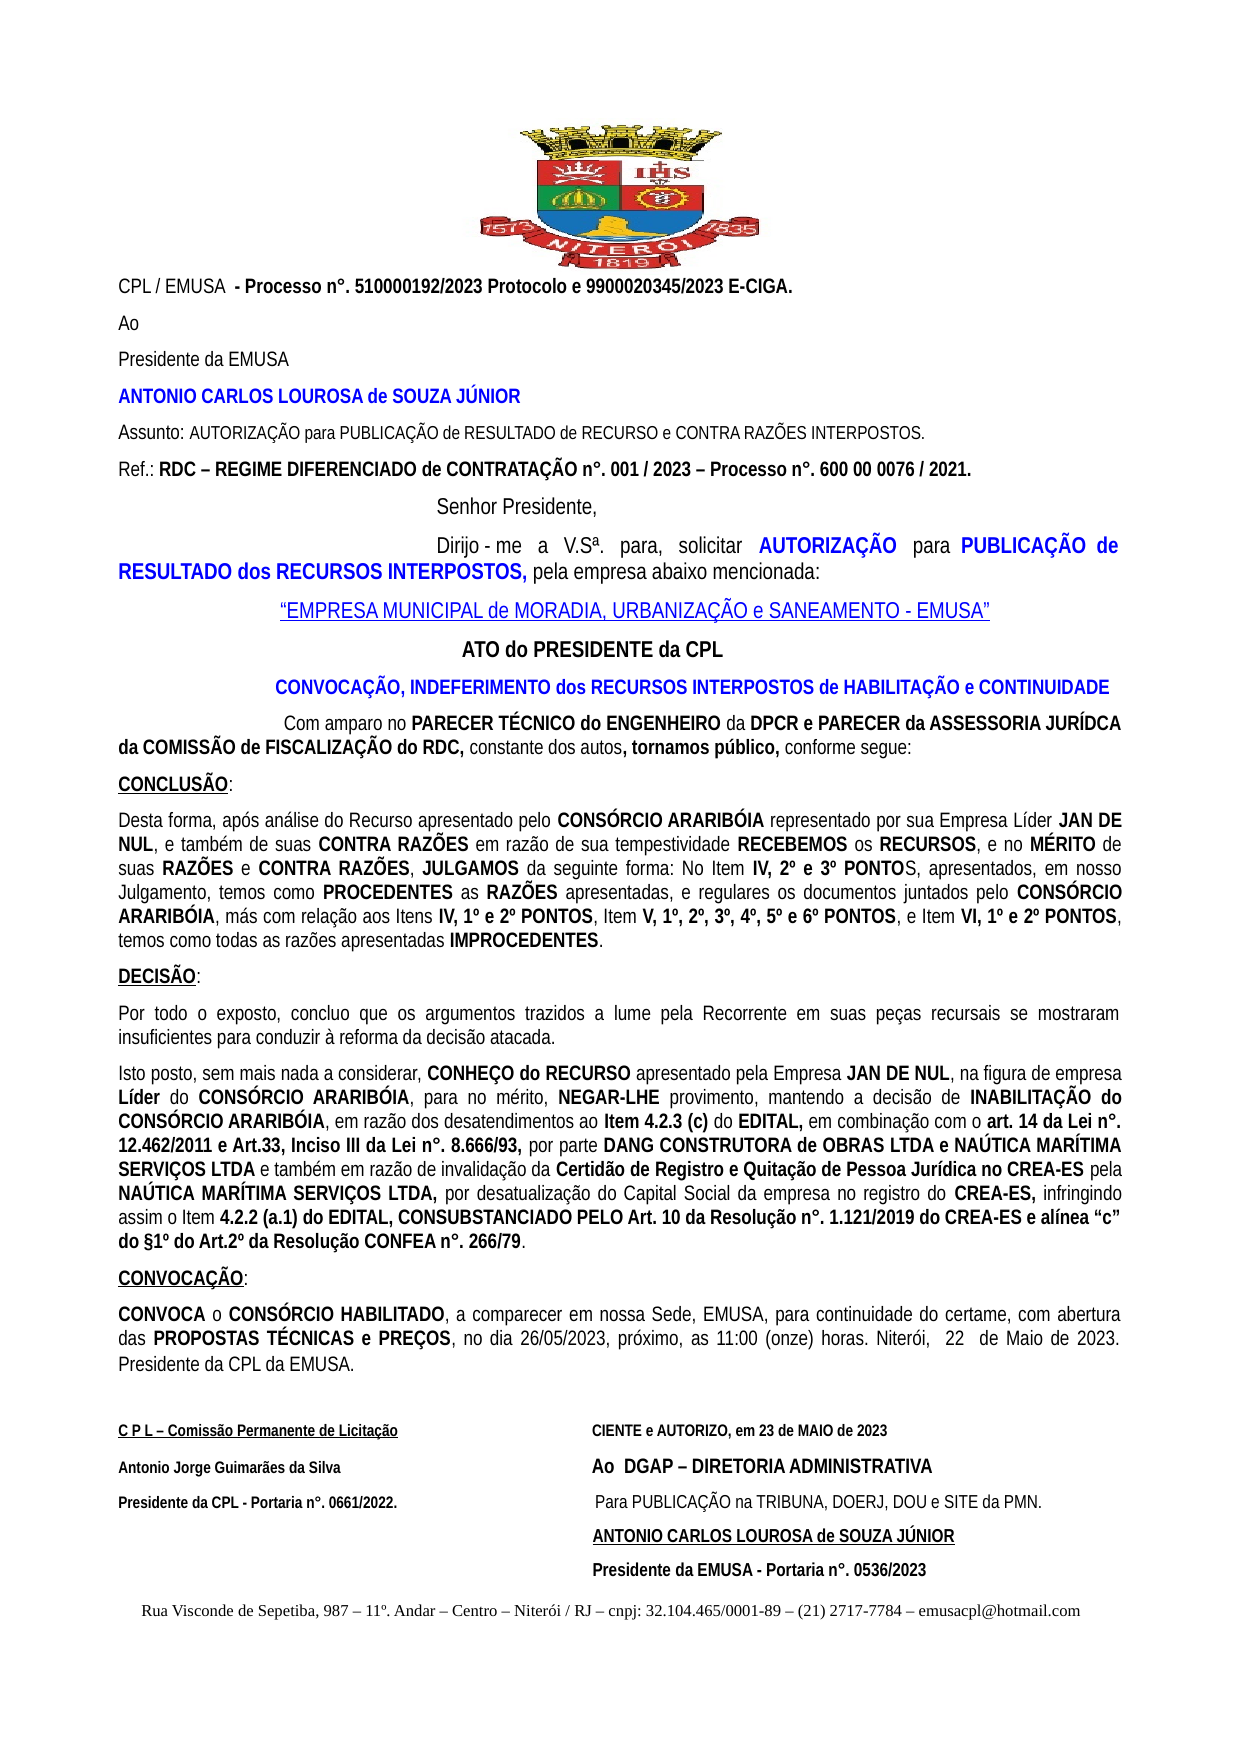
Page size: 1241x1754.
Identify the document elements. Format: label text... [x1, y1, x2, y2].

text Ao [118, 311, 1122, 335]
text ANTONIO CARLOS LOUROSA de SOUZA JÚNIOR [118, 1525, 1122, 1547]
text DECISÃO: [118, 964, 1122, 988]
text Presidente da CPL - Portaria n°. 0661/2022. Para PUBLICAÇÃO na TRIBUNA, DOERJ, DOU e SITE da PMN. [118, 1491, 1122, 1512]
text Rua Visconde de Sepetiba, 987 – 11º. Andar – Centro – Niterói / RJ – cnpj: 32.104.465/0001-89 – (21) 2717-7784 – emusacpl@hotmail.com [118, 1593, 1122, 1622]
text C P L – Comissão Permanente de Licitação CIENTE e AUTORIZO, em 23 de MAIO de 2023 [118, 1420, 1122, 1439]
text ATO do PRESIDENTE da CPL [118, 636, 1122, 662]
text CONVOCA o CONSÓRCIO HABILITADO, a comparecer em nossa Sede, EMUSA, para continuidade do certame, com abertura das PROPOSTAS TÉCNICAS e PREÇOS, no dia 26/05/2023, próximo, as 11:00 (onze) horas. Niterói, 22 de Maio de 2023. Presidente da CPL da EMUSA. [118, 1302, 1122, 1376]
text Presidente da EMUSA [118, 347, 1122, 371]
text Antonio Jorge Guimarães da Silva Ao DGAP – DIRETORIA ADMINISTRATIVA [118, 1452, 1122, 1478]
text Senhor Presidente, [118, 493, 1122, 519]
text ANTONIO CARLOS LOUROSA de SOUZA JÚNIOR [118, 384, 1122, 408]
text CONVOCAÇÃO, INDEFERIMENTO dos RECURSOS INTERPOSTOS de HABILITAÇÃO e CONTINUIDADE [118, 675, 1122, 699]
text CONVOCAÇÃO: [118, 1266, 1122, 1289]
text CPL / EMUSA - Processo n°. 510000192/2023 Protocolo e 9900020345/2023 E-CIGA. [118, 274, 1122, 298]
text CONCLUSÃO: [118, 772, 1122, 796]
text Presidente da EMUSA - Portaria n°. 0536/2023 [118, 1559, 1122, 1581]
text Assunto: AUTORIZAÇÃO para PUBLICAÇÃO de RESULTADO de RECURSO e CONTRA RAZÕES INTERPOSTOS. [118, 420, 1122, 444]
text “EMPRESA MUNICIPAL de MORADIA, URBANIZAÇÃO e SANEAMENTO - EMUSA” [118, 597, 1122, 623]
text Desta forma, após análise do Recurso apresentado pelo CONSÓRCIO ARARIBÓIA representado por sua Empresa Líder JAN DE NUL, e também de suas CONTRA RAZÕES em razão de sua tempestividade RECEBEMOS os RECURSOS, e no MÉRITO de suas RAZÕES e CONTRA RAZÕES, JULGAMOS da seguinte forma: No Item IV, 2º e 3º PONTOS, apresentados, em nosso Julgamento, temos como PROCEDENTES as RAZÕES apresentadas, e regulares os documentos juntados pelo CONSÓRCIO ARARIBÓIA, más com relação aos Itens IV, 1º e 2º PONTOS, Item V, 1º, 2º, 3º, 4º, 5º e 6º PONTOS, e Item VI, 1º e 2º PONTOS, temos como todas as razões apresentadas IMPROCEDENTES. [118, 808, 1122, 952]
text Dirijo - me a V.Sª. para, solicitar AUTORIZAÇÃO para PUBLICAÇÃO de RESULTADO dos RECURSOS INTERPOSTOS, pela empresa abaixo mencionada: [118, 532, 1122, 585]
text Por todo o exposto, concluo que os argumentos trazidos a lume pela Recorrente em suas peças recursais se mostraram insuficientes para conduzir à reforma da decisão atacada. [118, 1001, 1122, 1049]
text Isto posto, sem mais nada a considerar, CONHEÇO do RECURSO apresentado pela Empresa JAN DE NUL, na figura de empresa Líder do CONSÓRCIO ARARIBÓIA, para no mérito, NEGAR-LHE provimento, mantendo a decisão de INABILITAÇÃO do CONSÓRCIO ARARIBÓIA, em razão dos desatendimentos ao Item 4.2.3 (c) do EDITAL, em combinação com o art. 14 da Lei n°. 12.462/2011 e Art.33, Inciso III da Lei n°. 8.666/93, por parte DANG CONSTRUTORA de OBRAS LTDA e NAÚTICA MARÍTIMA SERVIÇOS LTDA e também em razão de invalidação da Certidão de Registro e Quitação de Pessoa Jurídica no CREA-ES pela NAÚTICA MARÍTIMA SERVIÇOS LTDA, por desatualização do Capital Social da empresa no registro do CREA-ES, infringindo assim o Item 4.2.2 (a.1) do EDITAL, CONSUBSTANCIADO PELO Art. 10 da Resolução n°. 1.121/2019 do CREA-ES e alínea “c” do §1º do Art.2º da Resolução CONFEA n°. 266/79. [118, 1061, 1122, 1253]
text Com amparo no PARECER TÉCNICO do ENGENHEIRO da DPCR e PARECER da ASSESSORIA JURÍDCA da COMISSÃO de FISCALIZAÇÃO do RDC, constante dos autos, tornamos público, conforme segue: [118, 711, 1122, 759]
text Ref.: RDC – REGIME DIFERENCIADO de CONTRATAÇÃO n°. 001 / 2023 – Processo n°. 600 00 0076 / 2021. [118, 457, 1122, 481]
